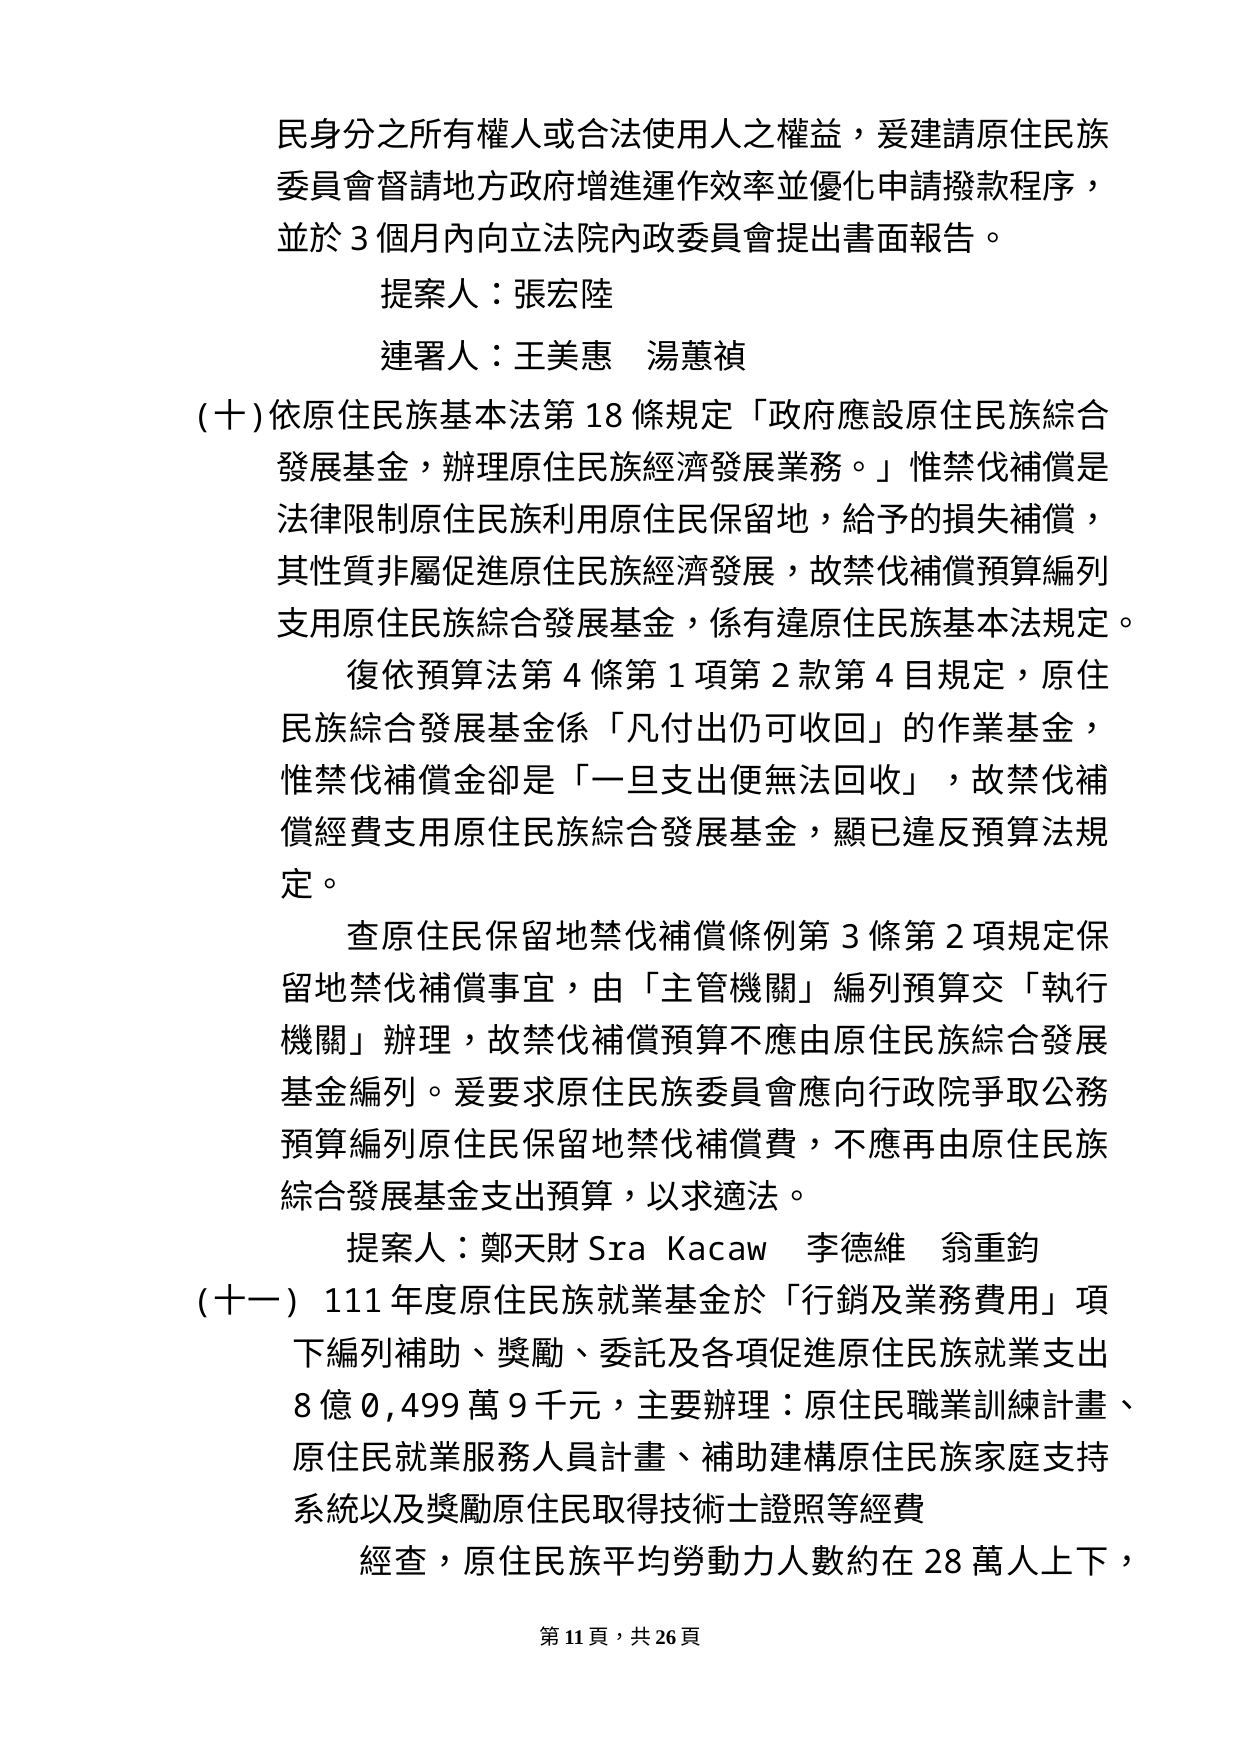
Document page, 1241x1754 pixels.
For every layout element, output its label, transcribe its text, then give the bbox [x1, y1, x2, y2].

text 復依預算法第4條第1項第2款第4目規定，原住民族綜合發展基金係「凡付出仍可收回」的作業基金，惟禁伐補償金卻是「一旦支出便無法回收」，故禁伐補償經費支用原住民族綜合發展基金，顯已違反預算法規定。 [280, 646, 1110, 907]
text 提案人：張宏陸 [380, 261, 1116, 323]
text 查原住民保留地禁伐補償條例第3條第2項規定保留地禁伐補償事宜，由「主管機關」編列預算交「執行機關」辦理，故禁伐補償預算不應由原住民族綜合發展基金編列。爰要求原住民族委員會應向行政院爭取公務預算編列原住民保留地禁伐補償費，不應再由原住民族綜合發展基金支出預算，以求適法。 [280, 907, 1110, 1219]
text (十一) 111年度原住民族就業基金於「行銷及業務費用」項下編列補助、獎勵、委託及各項促進原住民族就業支出8億0,499萬9千元，主要辦理：原住民職業訓練計畫、原住民就業服務人員計畫、補助建構原住民族家庭支持系統以及獎勵原住民取得技術士證照等經費 [192, 1271, 1110, 1532]
text 提案人：鄭天財Sra Kacaw 李德維 翁重鈞 [280, 1219, 1110, 1271]
text 連署人：王美惠 湯蕙禎 [380, 323, 1116, 386]
text 經查，原住民族平均勞動力人數約在28萬人上下，平均失業率在主管機關努力改善下，已經從98年度的8.08%逐年改善至109年的3.98%，與全體民眾的失業率差距都能維持在0.2%-0.3%；然，依106年臺灣原住民族經濟狀況調查資料顯示，原住民族家庭年平均收入僅為我國全體家庭平均收入的63.29%，就家庭收入面來看，原住民族仍處於弱勢。而原住民族低收入戶占比也明顯高於全體家庭，仍舊需要主管機關持續關注改善。 [292, 1532, 1110, 1584]
text 民身分之所有權人或合法使用人之權益，爰建請原住民族委員會督請地方政府增進運作效率並優化申請撥款程序，並於3個月內向立法院內政委員會提出書面報告。 [192, 104, 1110, 261]
text (十)依原住民族基本法第18條規定「政府應設原住民族綜合發展基金，辦理原住民族經濟發展業務。」惟禁伐補償是法律限制原住民族利用原住民保留地，給予的損失補償，其性質非屬促進原住民族經濟發展，故禁伐補償預算編列支用原住民族綜合發展基金，係有違原住民族基本法規定。 [192, 386, 1110, 646]
